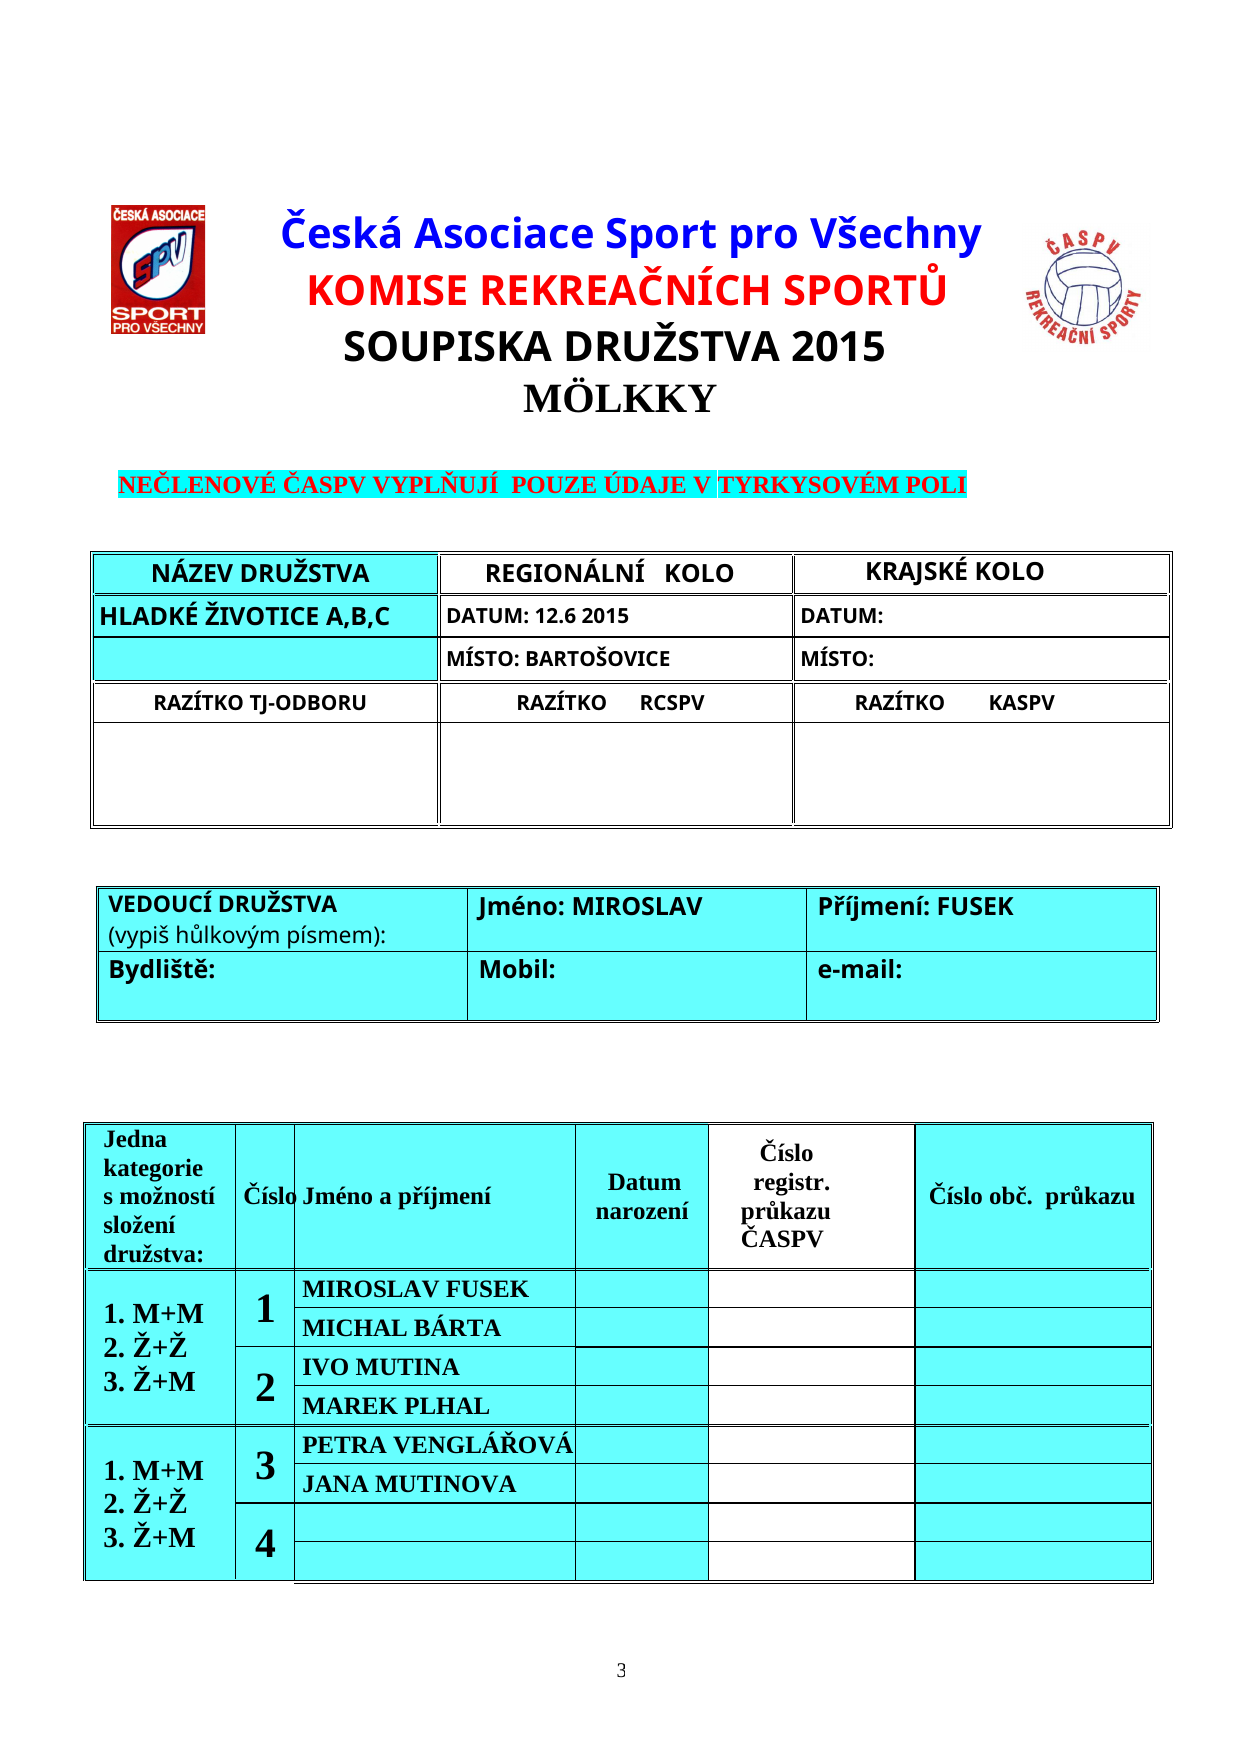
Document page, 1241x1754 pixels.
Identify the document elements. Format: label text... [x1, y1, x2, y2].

table_cell [709, 1348, 914, 1385]
table_header Číslo registr. průkazu ČASPV [709, 1125, 914, 1268]
table_cell 3 [236, 1427, 294, 1502]
table_cell místo: bartošovice [441, 638, 792, 680]
text Česká Asociace Sport pro Všechny [118, 203, 1166, 260]
table_cell Marek plhal [295, 1386, 575, 1424]
table_cell 2 [236, 1347, 294, 1424]
table_cell [576, 1504, 708, 1541]
table_cell [916, 1348, 1151, 1385]
table_cell [709, 1542, 914, 1580]
table_cell [94, 638, 437, 680]
table_header Jedna kategorie s možností složení družstva: [86, 1125, 235, 1268]
table_cell Petra venglářová [295, 1427, 575, 1463]
table_cell razítko tj-odboru [92, 680, 438, 722]
table_header krajské kolo [795, 555, 1169, 593]
table_cell [576, 1427, 708, 1463]
picture [111, 205, 206, 334]
table_cell datum: 12.6 2015 [441, 596, 792, 636]
table_cell e-mail: [807, 952, 1156, 1020]
table_header Jméno a příjmení [295, 1125, 575, 1268]
table_cell [576, 1271, 708, 1307]
table_cell Hladké Životice a,b,c [92, 593, 438, 636]
table_cell [576, 1308, 708, 1346]
table_cell 1 [236, 1271, 294, 1346]
text MÖLKKY [118, 374, 1122, 422]
table_cell [295, 1542, 575, 1580]
table_header Datum narození [576, 1125, 708, 1268]
table_cell razítko kaspv [793, 680, 1171, 722]
table_cell [295, 1504, 575, 1541]
table_header Příjmení: FUSEK [807, 889, 1156, 951]
table_cell [916, 1424, 1152, 1463]
table_cell [576, 1542, 708, 1580]
table_cell 1. M+M 2. Ž+Ž 3. Ž+M [84, 1424, 236, 1580]
table_cell [576, 1386, 708, 1424]
table_cell Miroslav Fusek [295, 1271, 575, 1307]
text Nečlenové ČASPV vyplňují pouze údaje v tyrkysovém poli [118, 470, 1122, 498]
table_cell [709, 1427, 914, 1463]
table_cell [916, 1386, 1151, 1424]
table_cell [709, 1271, 914, 1307]
table_header Jméno: MIROSLAV [468, 889, 806, 951]
table_cell [916, 1464, 1151, 1502]
table_cell [793, 723, 1169, 825]
table_cell jana mutinova [295, 1464, 575, 1502]
table_cell [576, 1464, 708, 1502]
table_cell Místo: [795, 638, 1169, 680]
table_cell [709, 1308, 914, 1346]
subtitle komise rekreačních sportů [207, 260, 1021, 317]
table_cell [576, 1348, 708, 1385]
table_cell [709, 1386, 914, 1424]
table_cell 4 [236, 1504, 294, 1580]
table_cell [916, 1504, 1151, 1541]
table_cell [916, 1542, 1151, 1580]
table_cell Bydliště: [99, 952, 467, 1020]
table_header Vedoucí družstva (vypiš hůlkovým písmem): [99, 889, 467, 951]
table_cell [709, 1504, 914, 1541]
table_header regionální kolo [439, 552, 793, 593]
table_cell Datum: [793, 593, 1171, 636]
table_cell razítko RCspv [441, 684, 792, 722]
table_cell [94, 723, 438, 825]
table_cell [709, 1464, 914, 1502]
picture [1022, 223, 1151, 352]
table_cell [916, 1308, 1151, 1346]
table_cell [439, 723, 793, 825]
table_header název družstva [94, 555, 437, 593]
table_header Číslo [236, 1125, 294, 1268]
table_cell Michal Bárta [295, 1308, 575, 1346]
table_cell 1. M+M 2. Ž+Ž 3. Ž+M [84, 1268, 235, 1424]
table_cell [916, 1268, 1152, 1307]
table_header Číslo obč. průkazu [916, 1125, 1151, 1268]
table_cell Ivo Mutina [295, 1347, 575, 1385]
table_cell Mobil: [468, 952, 806, 1020]
subtitle soupiska družstva 2015 [118, 317, 1122, 374]
